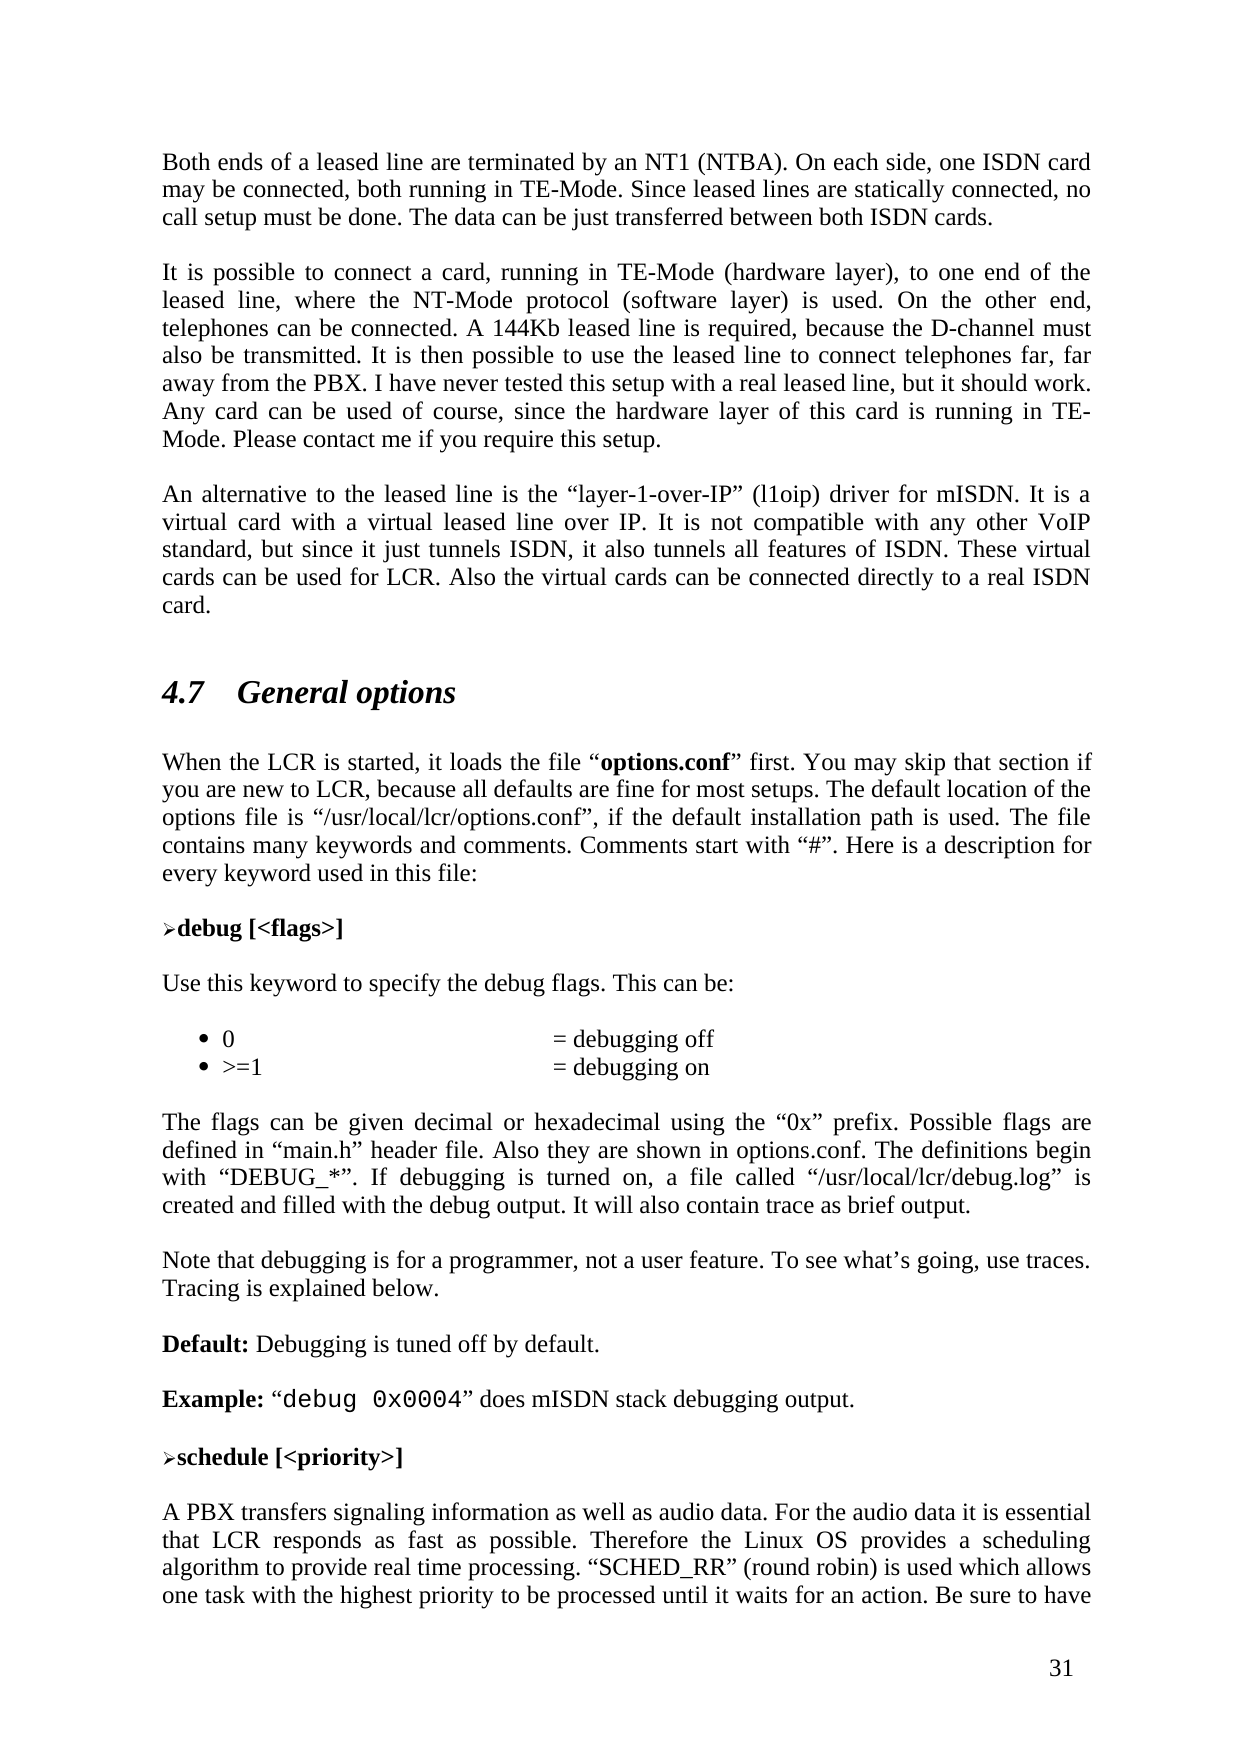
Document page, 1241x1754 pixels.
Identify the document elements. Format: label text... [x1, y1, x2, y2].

text A PBX transfers signaling information as well as audio data. For the audio data it is essential that LCR responds as fast as possible. Therefore the Linux OS provides a scheduling algorithm to provide real time processing. “SCHED_RR” (round robin) is used which allows one task with the highest priority to be processed until it waits for an action. Be sure to have [162, 1498, 1092, 1609]
text Example: “debug 0x0004” does mISDN stack debugging output. [162, 1385, 1092, 1415]
list schedule [<priority>] [162, 1443, 1092, 1470]
text The flags can be given decimal or hexadecimal using the “0x” prefix. Possible flags are defined in “main.h” header file. Also they are shown in options.conf. The definitions begin with “DEBUG_*”. If debugging is turned on, a file called “/usr/local/lcr/debug.log” is created and filled with the debug output. It will also contain trace as brief output. [162, 1108, 1092, 1219]
text It is possible to connect a card, running in TE-Mode (hardware layer), to one end of the leased line, where the NT-Mode protocol (software layer) is used. On the other end, telephones can be connected. A 144Kb leased line is required, because the D-channel must also be transmitted. It is then possible to use the leased line to connect telephones far, far away from the PBX. I have never tested this setup with a real leased line, but it should work. Any card can be used of course, since the hardware layer of this card is running in TE-Mode. Please contact me if you require this setup. [162, 258, 1092, 452]
text 4.7 General options [162, 674, 1092, 711]
list 0 = debugging off [199, 1025, 1092, 1053]
text Use this keyword to specify the debug flags. This can be: [162, 969, 1092, 997]
text Both ends of a leased line are terminated by an NT1 (NTBA). On each side, one ISDN card may be connected, both running in TE-Mode. Since leased lines are statically connected, no call setup must be done. The data can be just transferred between both ISDN cards. [162, 148, 1092, 231]
text Default: Debugging is tuned off by default. [162, 1330, 1092, 1357]
text An alternative to the leased line is the “layer-1-over-IP” (l1oip) driver for mISDN. It is a virtual card with a virtual leased line over IP. It is not compatible with any other VoIP standard, but since it just tunnels ISDN, it also tunnels all features of ISDN. These virtual cards can be used for LCR. Also the virtual cards can be connected directly to a real ISDN card. [162, 480, 1092, 619]
list >=1 = debugging on [199, 1053, 1092, 1080]
text Note that debugging is for a programmer, not a user feature. To see what’s going, use traces. Tracing is explained below. [162, 1247, 1092, 1302]
list debug [<flags>] [162, 914, 1092, 942]
text When the LCR is started, it loads the file “options.conf” first. You may skip that section if you are new to LCR, because all defaults are fine for most setups. The default location of the options file is “/usr/local/lcr/options.conf”, if the default installation path is used. The file contains many keywords and comments. Comments start with “#”. Here is a description for every keyword used in this file: [162, 748, 1092, 886]
